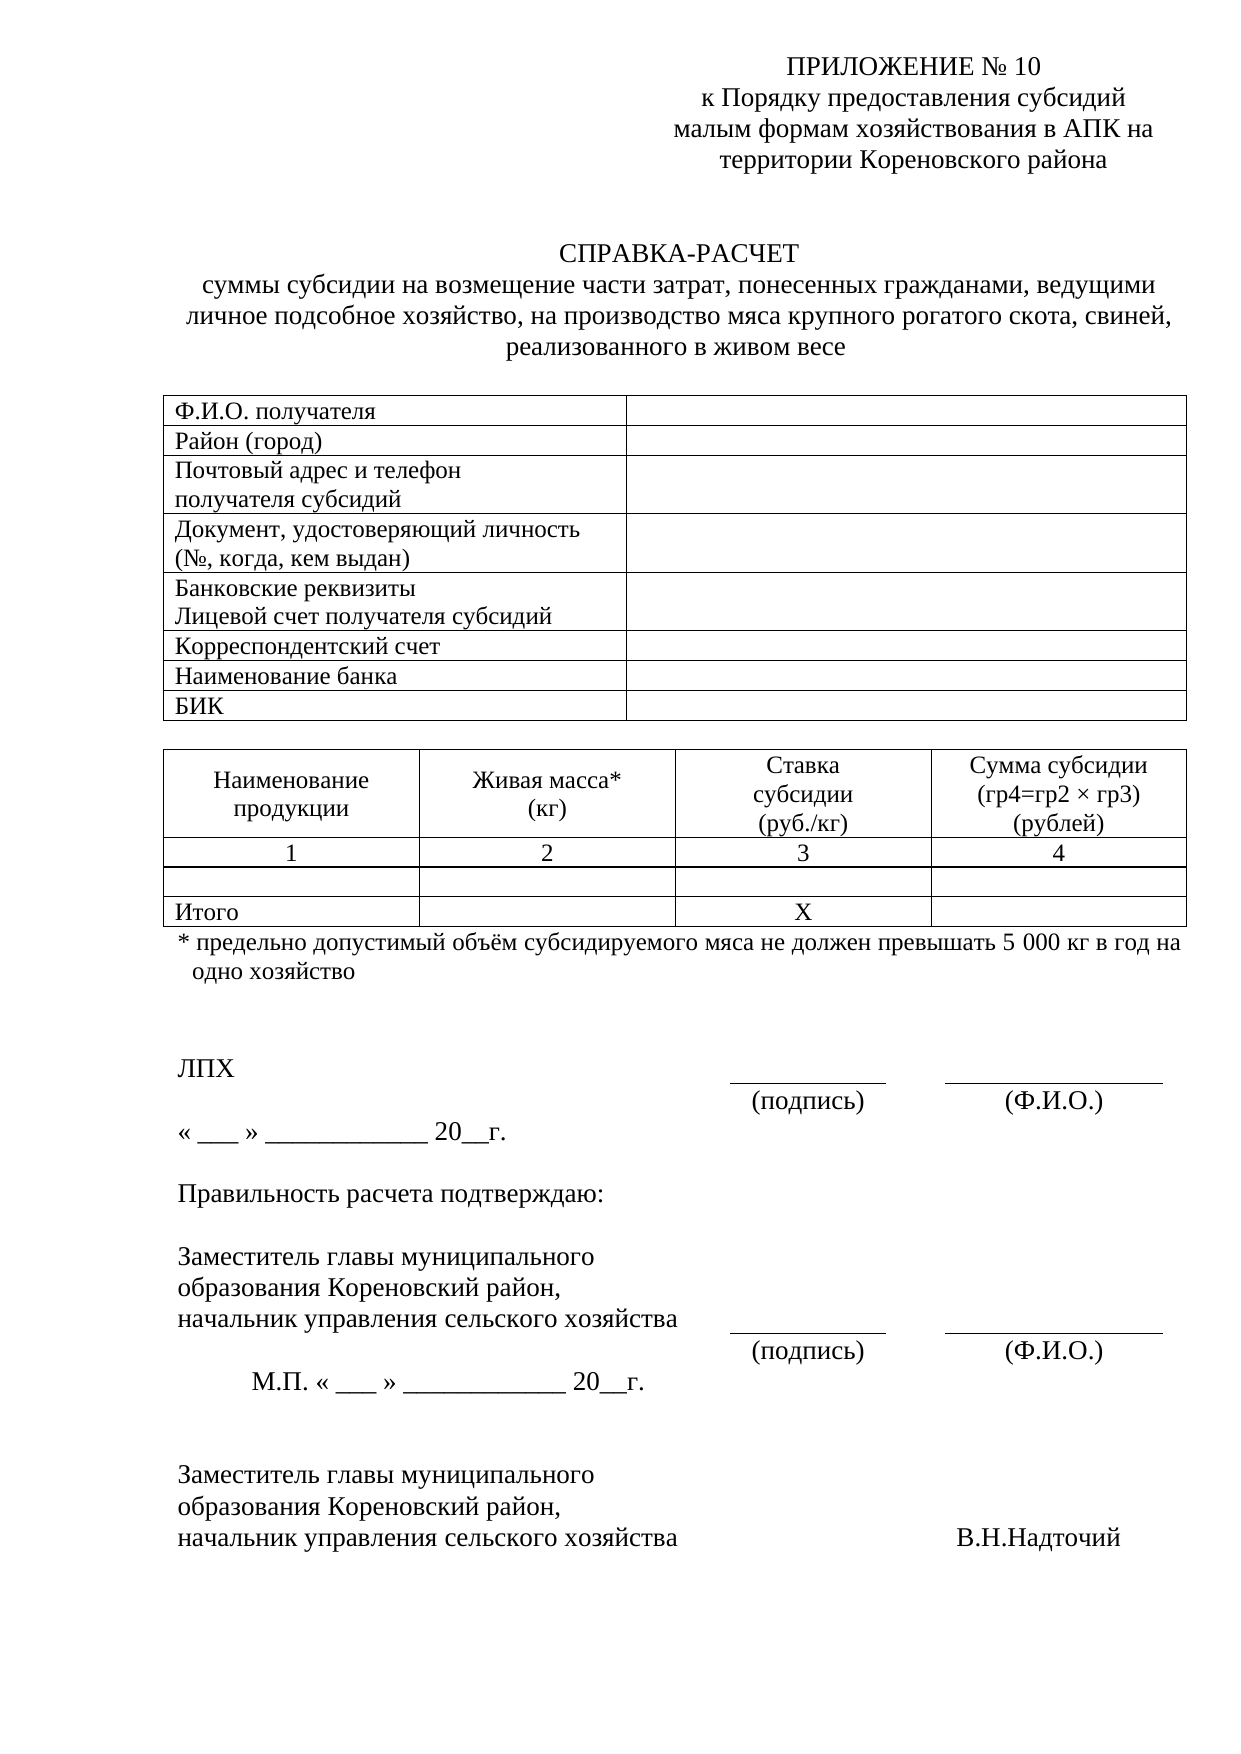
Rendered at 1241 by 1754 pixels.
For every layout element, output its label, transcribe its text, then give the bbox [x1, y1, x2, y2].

table_cell (подпись) [730, 1334, 886, 1396]
text ПРИЛОЖЕНИЕ № 10 [646, 50, 1181, 81]
text * предельно допустимый объём субсидируемого мяса не должен превышать 5 000 кг в год на одно хозяйство [177, 927, 1181, 984]
table_cell [627, 573, 1186, 630]
table_cell Документ, удостоверяющий личность (№, когда, кем выдан) [164, 514, 626, 572]
table_cell [627, 514, 1186, 572]
table_cell БИК [164, 691, 626, 719]
table_cell Район (город) [164, 426, 626, 454]
table_cell В.Н.Надточий [945, 1396, 1163, 1614]
table_cell [945, 1115, 1163, 1146]
text к Порядку предоставления субсидий [646, 81, 1181, 112]
table_header Ставка субсидии (руб./кг) [676, 750, 931, 837]
table_cell [945, 1177, 1163, 1208]
table_cell [676, 868, 931, 896]
table_cell [730, 1146, 886, 1177]
table_cell М.П. « ___ » ____________ 20__г. [166, 1333, 730, 1396]
table_cell Корреспондентский счет [164, 631, 626, 660]
table_cell [886, 1209, 945, 1333]
table_header [730, 1052, 886, 1083]
table_cell Почтовый адрес и телефон получателя субсидий [164, 456, 626, 513]
text СПРАВКА-РАСЧЕТ [177, 237, 1181, 268]
table_header [886, 1052, 945, 1083]
table_cell [886, 1333, 945, 1396]
table_header ЛПХ [166, 1052, 730, 1083]
table_cell [166, 1146, 730, 1177]
table_cell Заместитель главы муниципального образования Кореновский район, начальник управления сельского хозяйства [166, 1209, 730, 1333]
table_cell [730, 1396, 886, 1614]
table_cell [730, 1209, 886, 1333]
table_cell 1 [164, 838, 419, 866]
table_cell Итого [164, 897, 419, 926]
table_cell 2 [420, 838, 675, 866]
table_header Ф.И.О. получателя [164, 396, 626, 425]
text малым формам хозяйствования в АПК на территории Кореновского района [646, 112, 1181, 174]
table_cell « ___ » ____________ 20__г. [166, 1115, 730, 1146]
table_cell Банковские реквизиты Лицевой счет получателя субсидий [164, 573, 626, 630]
table_cell [627, 691, 1186, 719]
table_cell Наименование банка [164, 661, 626, 690]
table_cell [945, 1146, 1163, 1177]
table_cell Х [676, 897, 931, 926]
table_cell 3 [676, 838, 931, 866]
table_cell [932, 897, 1186, 926]
table_header Живая масса* (кг) [420, 750, 675, 837]
table_cell (Ф.И.О.) [945, 1084, 1163, 1115]
table_cell [420, 868, 675, 896]
table_cell [886, 1396, 945, 1614]
table_cell [932, 868, 1186, 896]
table_cell [627, 661, 1186, 690]
table_cell [730, 1115, 886, 1146]
table_cell [886, 1146, 945, 1177]
table_cell Правильность расчета подтверждаю: [166, 1177, 945, 1208]
table_cell [886, 1083, 945, 1115]
table_cell [886, 1115, 945, 1146]
table_cell 4 [932, 838, 1186, 866]
table_cell [627, 631, 1186, 660]
table_cell [945, 1209, 1163, 1333]
text суммы субсидии на возмещение части затрат, понесенных гражданами, ведущими личное подсобное хозяйство, на производство мяса крупного рогатого скота, свиней, реализованного в живом весе [177, 268, 1181, 361]
table_header Наименование продукции [164, 750, 419, 837]
table_cell [166, 1083, 730, 1115]
table_header Сумма субсидии (гр4=гр2 × гр3) (рублей) [932, 750, 1186, 837]
table_cell [420, 897, 675, 926]
table_cell (подпись) [730, 1084, 886, 1115]
table_header [627, 396, 1186, 425]
table_header [945, 1052, 1163, 1083]
table_cell [627, 426, 1186, 454]
table_cell (Ф.И.О.) [945, 1334, 1163, 1396]
table_cell Заместитель главы муниципального образования Кореновский район, начальник управления сельского хозяйства [166, 1396, 730, 1614]
table_cell [164, 868, 419, 896]
table_cell [627, 456, 1186, 513]
